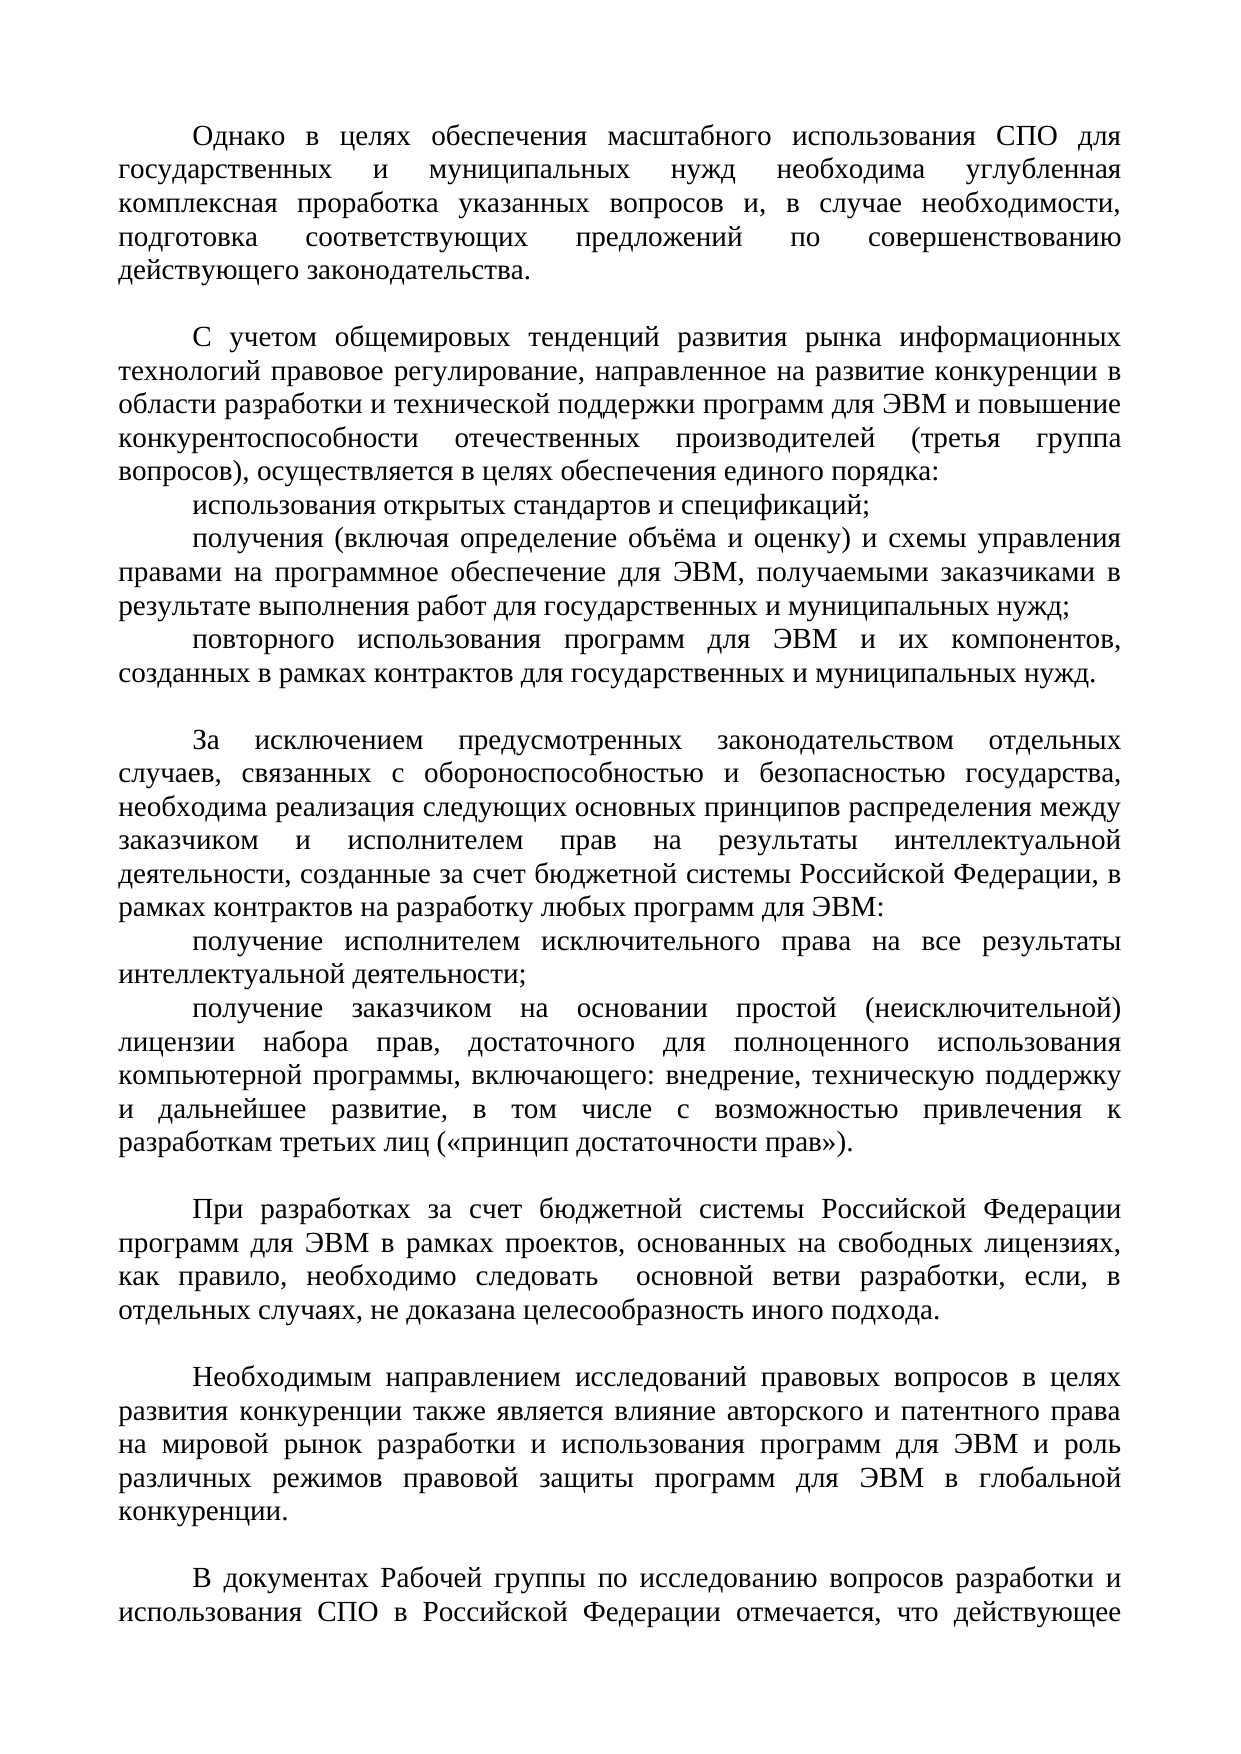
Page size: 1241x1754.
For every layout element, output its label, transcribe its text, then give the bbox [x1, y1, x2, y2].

text получение заказчиком на основании простой (неисключительной) лицензии набора прав, достаточного для полноценного использования компьютерной программы, включающего: внедрение, техническую поддержку и дальнейшее развитие, в том числе с возможностью привлечения к разработкам третьих лиц («принцип достаточности прав»). [118, 990, 1122, 1158]
text При разработках за счет бюджетной системы Российской Федерации программ для ЭВМ в рамках проектов, основанных на свободных лицензиях, как правило, необходимо следовать основной ветви разработки, если, в отдельных случаях, не доказана целесообразность иного подхода. [118, 1191, 1122, 1326]
text использования открытых стандартов и спецификаций; [118, 487, 1122, 521]
text В документах Рабочей группы по исследованию вопросов разработки и использования СПО в Российской Федерации отмечается, что действующее [118, 1560, 1122, 1627]
text Необходимым направлением исследований правовых вопросов в целях развития конкуренции также является влияние авторского и патентного права на мировой рынок разработки и использования программ для ЭВМ и роль различных режимов правовой защиты программ для ЭВМ в глобальной конкуренции. [118, 1359, 1122, 1527]
text получение исполнителем исключительного права на все результаты интеллектуальной деятельности; [118, 923, 1122, 990]
text С учетом общемировых тенденций развития рынка информационных технологий правовое регулирование, направленное на развитие конкуренции в области разработки и технической поддержки программ для ЭВМ и повышение конкурентоспособности отечественных производителей (третья группа вопросов), осуществляется в целях обеспечения единого порядка: [118, 319, 1122, 487]
text повторного использования программ для ЭВМ и их компонентов, созданных в рамках контрактов для государственных и муниципальных нужд. [118, 621, 1122, 688]
text получения (включая определение объёма и оценку) и схемы управления правами на программное обеспечение для ЭВМ, получаемыми заказчиками в результате выполнения работ для государственных и муниципальных нужд; [118, 521, 1122, 621]
text Однако в целях обеспечения масштабного использования СПО для государственных и муниципальных нужд необходима углубленная комплексная проработка указанных вопросов и, в случае необходимости, подготовка соответствующих предложений по совершенствованию действующего законодательства. [118, 118, 1122, 286]
text За исключением предусмотренных законодательством отдельных случаев, связанных с обороноспособностью и безопасностью государства, необходима реализация следующих основных принципов распределения между заказчиком и исполнителем прав на результаты интеллектуальной деятельности, созданные за счет бюджетной системы Российской Федерации, в рамках контрактов на разработку любых программ для ЭВМ: [118, 722, 1122, 923]
